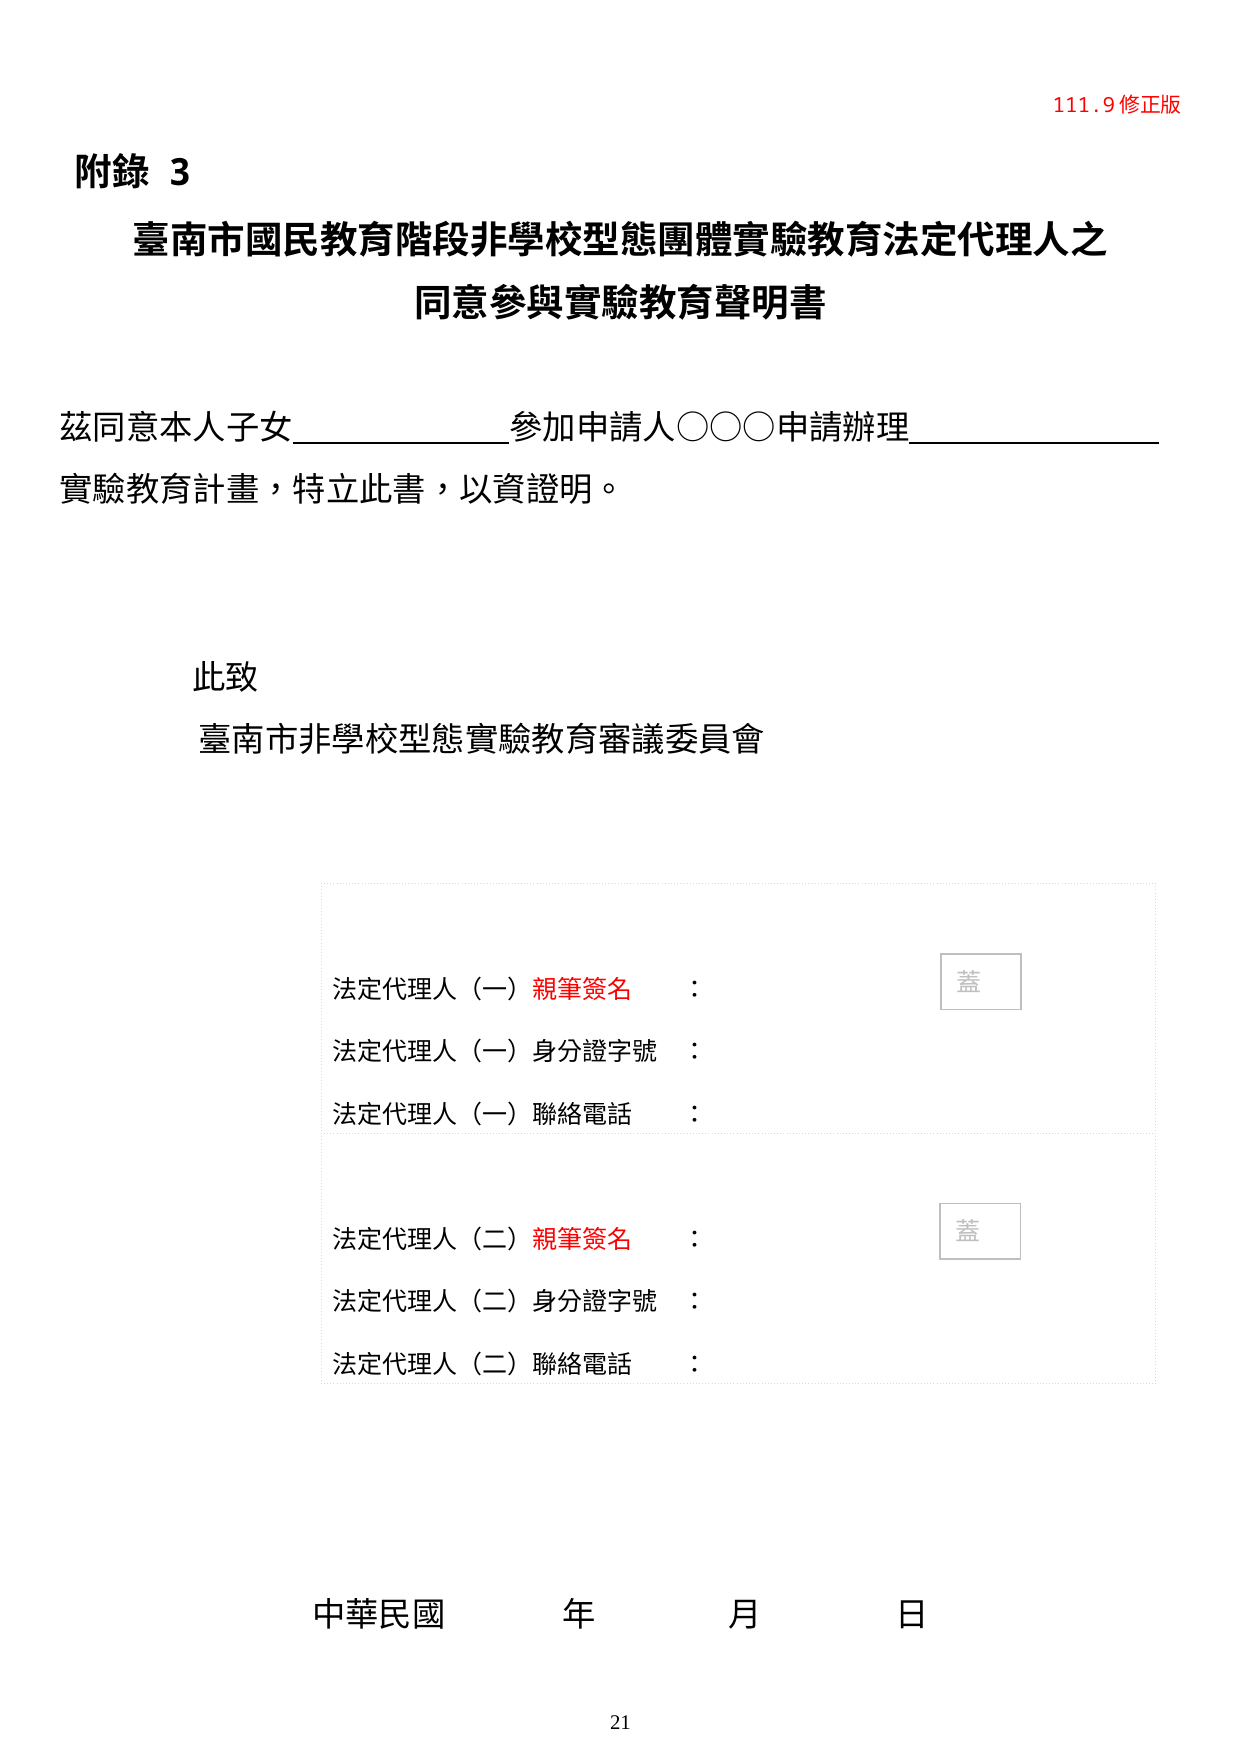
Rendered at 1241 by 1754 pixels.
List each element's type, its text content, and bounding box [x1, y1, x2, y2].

text 臺南市國民教育階段非學校型態團體實驗教育法定代理人之 [59, 134, 1181, 258]
text 茲同意本人子女 參加申請人○○○申請辦理 實驗教育計畫，特立此書，以資證明。 [59, 383, 1181, 508]
table_cell 法定代理人（二）親筆簽名 ： 法定代理人（二）身分證字號 ： 法定代理人（二）聯絡電話 ： [321, 1133, 1155, 1383]
text 臺南市非學校型態實驗教育審議委員會 [118, 696, 1181, 758]
text 同意參與實驗教育聲明書 [59, 258, 1181, 321]
text 附錄 3 [74, 142, 231, 196]
text 中華民國 年 月 日 [59, 1571, 1181, 1633]
table_header 法定代理人（一）親筆簽名 ： 法定代理人（一）身分證字號 ： 法定代理人（一）聯絡電話 ： [321, 883, 1155, 1133]
text 此致 [192, 633, 1181, 696]
